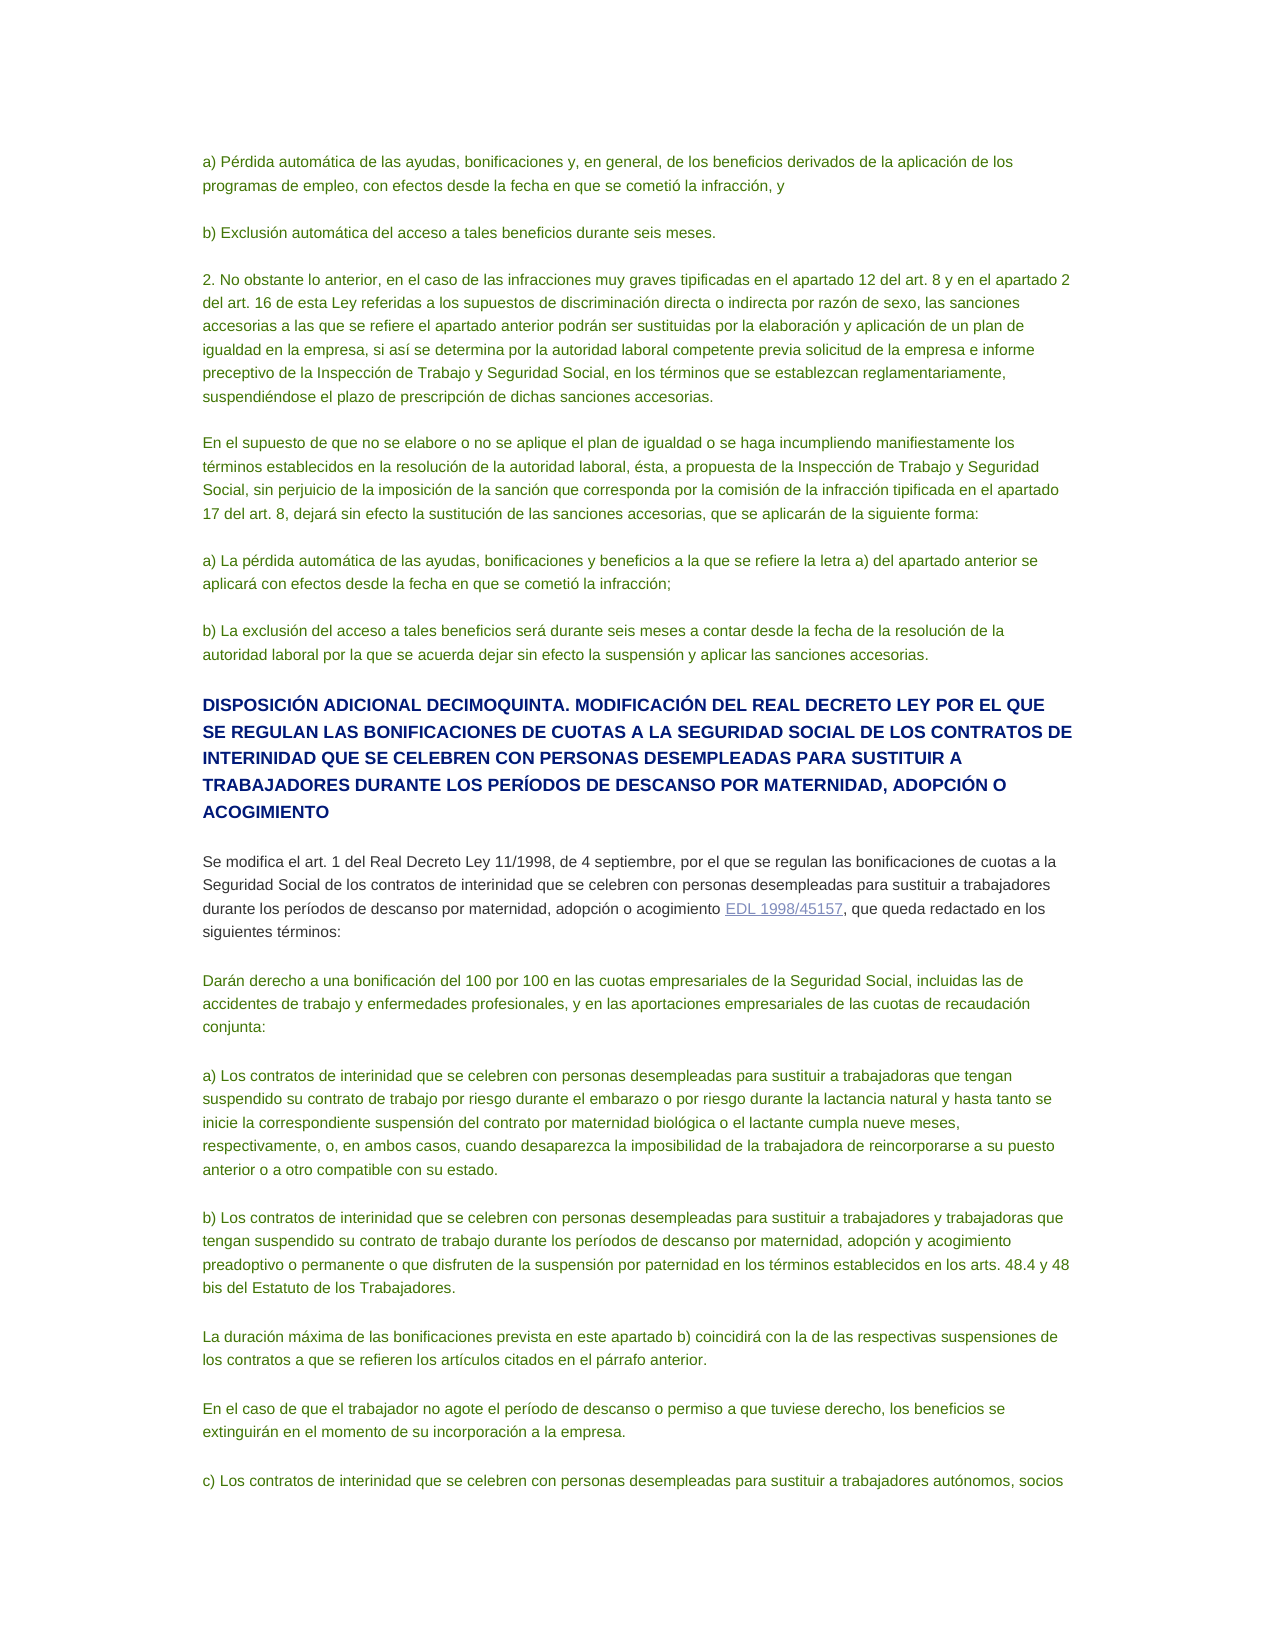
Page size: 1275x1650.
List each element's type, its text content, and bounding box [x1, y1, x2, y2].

text La duración máxima de las bonificaciones prevista en este apartado b) coincidirá con la de las respectivas suspensiones de los contratos a que se refieren los artículos citados en el párrafo anterior. [202, 1322, 1073, 1369]
text b) La exclusión del acceso a tales beneficios será durante seis meses a contar desde la fecha de la resolución de la autoridad laboral por la que se acuerda dejar sin efecto la suspensión y aplicar las sanciones accesorias. [202, 616, 1073, 663]
text a) Pérdida automática de las ayudas, bonificaciones y, en general, de los beneficios derivados de la aplicación de los programas de empleo, con efectos desde la fecha en que se cometió la infracción, y [202, 148, 1073, 194]
text En el caso de que el trabajador no agote el período de descanso o permiso a que tuviese derecho, los beneficios se extinguirán en el momento de su incorporación a la empresa. [202, 1394, 1073, 1441]
text b) Los contratos de interinidad que se celebren con personas desempleadas para sustituir a trabajadores y trabajadoras que tengan suspendido su contrato de trabajo durante los períodos de descanso por maternidad, adopción y acogimiento preadoptivo o permanente o que disfruten de la suspensión por paternidad en los términos establecidos en los arts. 48.4 y 48 bis del Estatuto de los Trabajadores. [202, 1203, 1073, 1297]
text 2. No obstante lo anterior, en el caso de las infracciones muy graves tipificadas en el apartado 12 del art. 8 y en el apartado 2 del art. 16 de esta Ley referidas a los supuestos de discriminación directa o indirecta por razón de sexo, las sanciones accesorias a las que se refiere el apartado anterior podrán ser sustituidas por la elaboración y aplicación de un plan de igualdad en la empresa, si así se determina por la autoridad laboral competente previa solicitud de la empresa e informe preceptivo de la Inspección de Trabajo y Seguridad Social, en los términos que se establezcan reglamentariamente, suspendiéndose el plazo de prescripción de dichas sanciones accesorias. [202, 265, 1073, 405]
text Disposición Adicional Decimoquinta. Modificación del Real Decreto Ley por el que se regulan las bonificaciones de cuotas a la Seguridad Social de los contratos de interinidad que se celebren con personas desempleadas para sustituir a trabajadores durante los períodos de descanso por maternidad, adopción o acogimiento [202, 688, 1073, 822]
text Darán derecho a una bonificación del 100 por 100 en las cuotas empresariales de la Seguridad Social, incluidas las de accidentes de trabajo y enfermedades profesionales, y en las aportaciones empresariales de las cuotas de recaudación conjunta: [202, 966, 1073, 1036]
text b) Exclusión automática del acceso a tales beneficios durante seis meses. [202, 218, 1073, 241]
text c) Los contratos de interinidad que se celebren con personas desempleadas para sustituir a trabajadores autónomos, socios [202, 1466, 1073, 1489]
text a) Los contratos de interinidad que se celebren con personas desempleadas para sustituir a trabajadoras que tengan suspendido su contrato de trabajo por riesgo durante el embarazo o por riesgo durante la lactancia natural y hasta tanto se inicie la correspondiente suspensión del contrato por maternidad biológica o el lactante cumpla nueve meses, respectivamente, o, en ambos casos, cuando desaparezca la imposibilidad de la trabajadora de reincorporarse a su puesto anterior o a otro compatible con su estado. [202, 1061, 1073, 1178]
text a) La pérdida automática de las ayudas, bonificaciones y beneficios a la que se refiere la letra a) del apartado anterior se aplicará con efectos desde la fecha en que se cometió la infracción; [202, 546, 1073, 593]
text En el supuesto de que no se elabore o no se aplique el plan de igualdad o se haga incumpliendo manifiestamente los términos establecidos en la resolución de la autoridad laboral, ésta, a propuesta de la Inspección de Trabajo y Seguridad Social, sin perjuicio de la imposición de la sanción que corresponda por la comisión de la infracción tipificada en el apartado 17 del art. 8, dejará sin efecto la sustitución de las sanciones accesorias, que se aplicarán de la siguiente forma: [202, 429, 1073, 523]
text Se modifica el art. 1 del Real Decreto Ley 11/1998, de 4 septiembre, por el que se regulan las bonificaciones de cuotas a la Seguridad Social de los contratos de interinidad que se celebren con personas desempleadas para sustituir a trabajadores durante los períodos de descanso por maternidad, adopción o acogimiento EDL 1998/45157, que queda redactado en los siguientes términos: [202, 847, 1073, 941]
